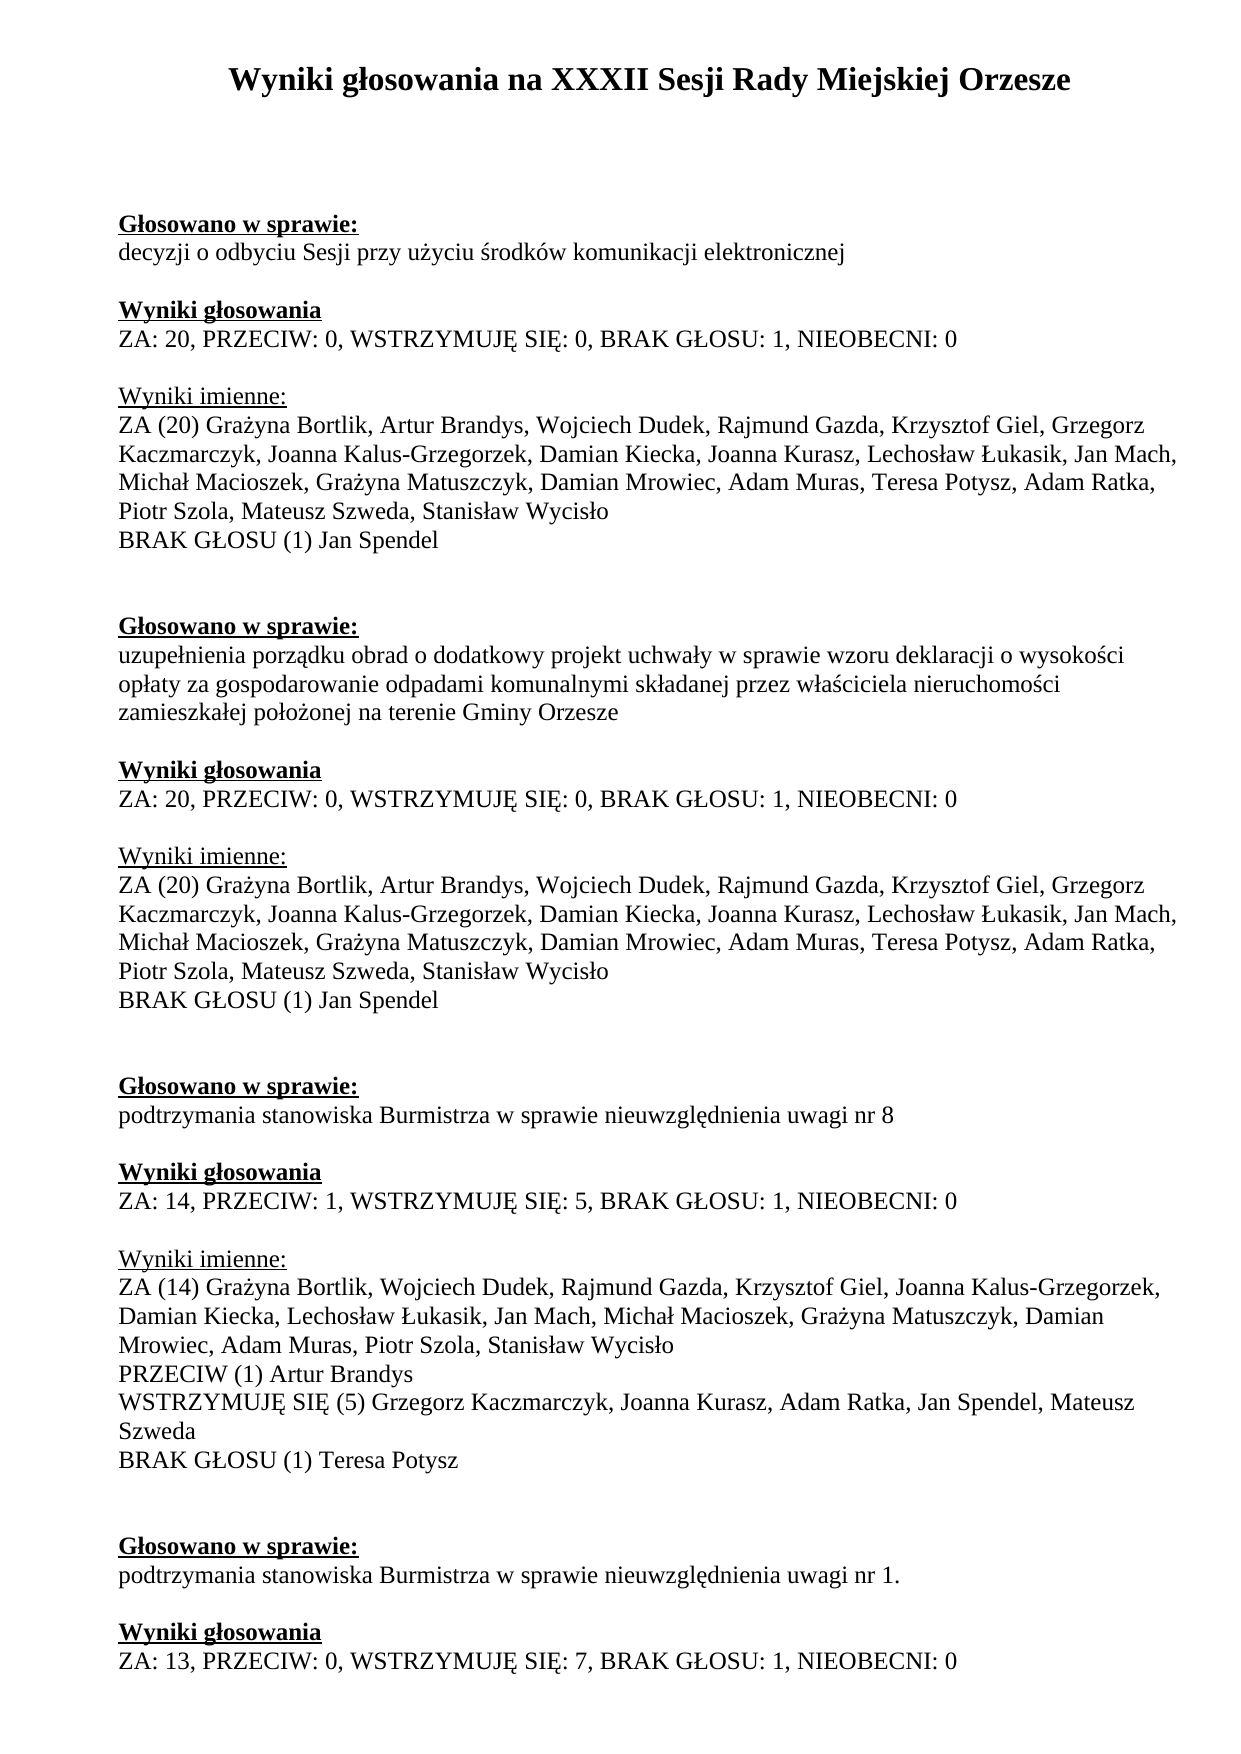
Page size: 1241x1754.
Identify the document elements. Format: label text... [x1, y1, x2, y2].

text Wyniki głosowania na XXXII Sesji Rady Miejskiej Orzesze [118, 59, 1181, 126]
text Głosowano w sprawie: decyzji o odbyciu Sesji przy użyciu środków komunikacji elektronicznej Wyniki głosowania ZA: 20, PRZECIW: 0, WSTRZYMUJĘ SIĘ: 0, BRAK GŁOSU: 1, NIEOBECNI: 0 Wyniki imienne: ZA (20) Grażyna Bortlik, Artur Brandys, Wojciech Dudek, Rajmund Gazda, Krzysztof Giel, Grzegorz Kaczmarczyk, Joanna Kalus-Grzegorzek, Damian Kiecka, Joanna Kurasz, Lechosław Łukasik, Jan Mach, Michał Macioszek, Grażyna Matuszczyk, Damian Mrowiec, Adam Muras, Teresa Potysz, Adam Ratka, Piotr Szola, Mateusz Szweda, Stanisław Wycisło BRAK GŁOSU (1) Jan Spendel Głosowano w sprawie: uzupełnienia porządku obrad o dodatkowy projekt uchwały w sprawie wzoru deklaracji o wysokości opłaty za gospodarowanie odpadami komunalnymi składanej przez właściciela nieruchomości zamieszkałej położonej na terenie Gminy Orzesze Wyniki głosowania ZA: 20, PRZECIW: 0, WSTRZYMUJĘ SIĘ: 0, BRAK GŁOSU: 1, NIEOBECNI: 0 Wyniki imienne: ZA (20) Grażyna Bortlik, Artur Brandys, Wojciech Dudek, Rajmund Gazda, Krzysztof Giel, Grzegorz Kaczmarczyk, Joanna Kalus-Grzegorzek, Damian Kiecka, Joanna Kurasz, Lechosław Łukasik, Jan Mach, Michał Macioszek, Grażyna Matuszczyk, Damian Mrowiec, Adam Muras, Teresa Potysz, Adam Ratka, Piotr Szola, Mateusz Szweda, Stanisław Wycisło BRAK GŁOSU (1) Jan Spendel Głosowano w sprawie: podtrzymania stanowiska Burmistrza w sprawie nieuwzględnienia uwagi nr 8 Wyniki głosowania ZA: 14, PRZECIW: 1, WSTRZYMUJĘ SIĘ: 5, BRAK GŁOSU: 1, NIEOBECNI: 0 Wyniki imienne: ZA (14) Grażyna Bortlik, Wojciech Dudek, Rajmund Gazda, Krzysztof Giel, Joanna Kalus-Grzegorzek, Damian Kiecka, Lechosław Łukasik, Jan Mach, Michał Macioszek, Grażyna Matuszczyk, Damian Mrowiec, Adam Muras, Piotr Szola, Stanisław Wycisło PRZECIW (1) Artur Brandys WSTRZYMUJĘ SIĘ (5) Grzegorz Kaczmarczyk, Joanna Kurasz, Adam Ratka, Jan Spendel, Mateusz Szweda BRAK GŁOSU (1) Teresa Potysz Głosowano w sprawie: podtrzymania stanowiska Burmistrza w sprawie nieuwzględnienia uwagi nr 1. Wyniki głosowania ZA: 13, PRZECIW: 0, WSTRZYMUJĘ SIĘ: 7, BRAK GŁOSU: 1, NIEOBECNI: 0 [118, 180, 1181, 1675]
